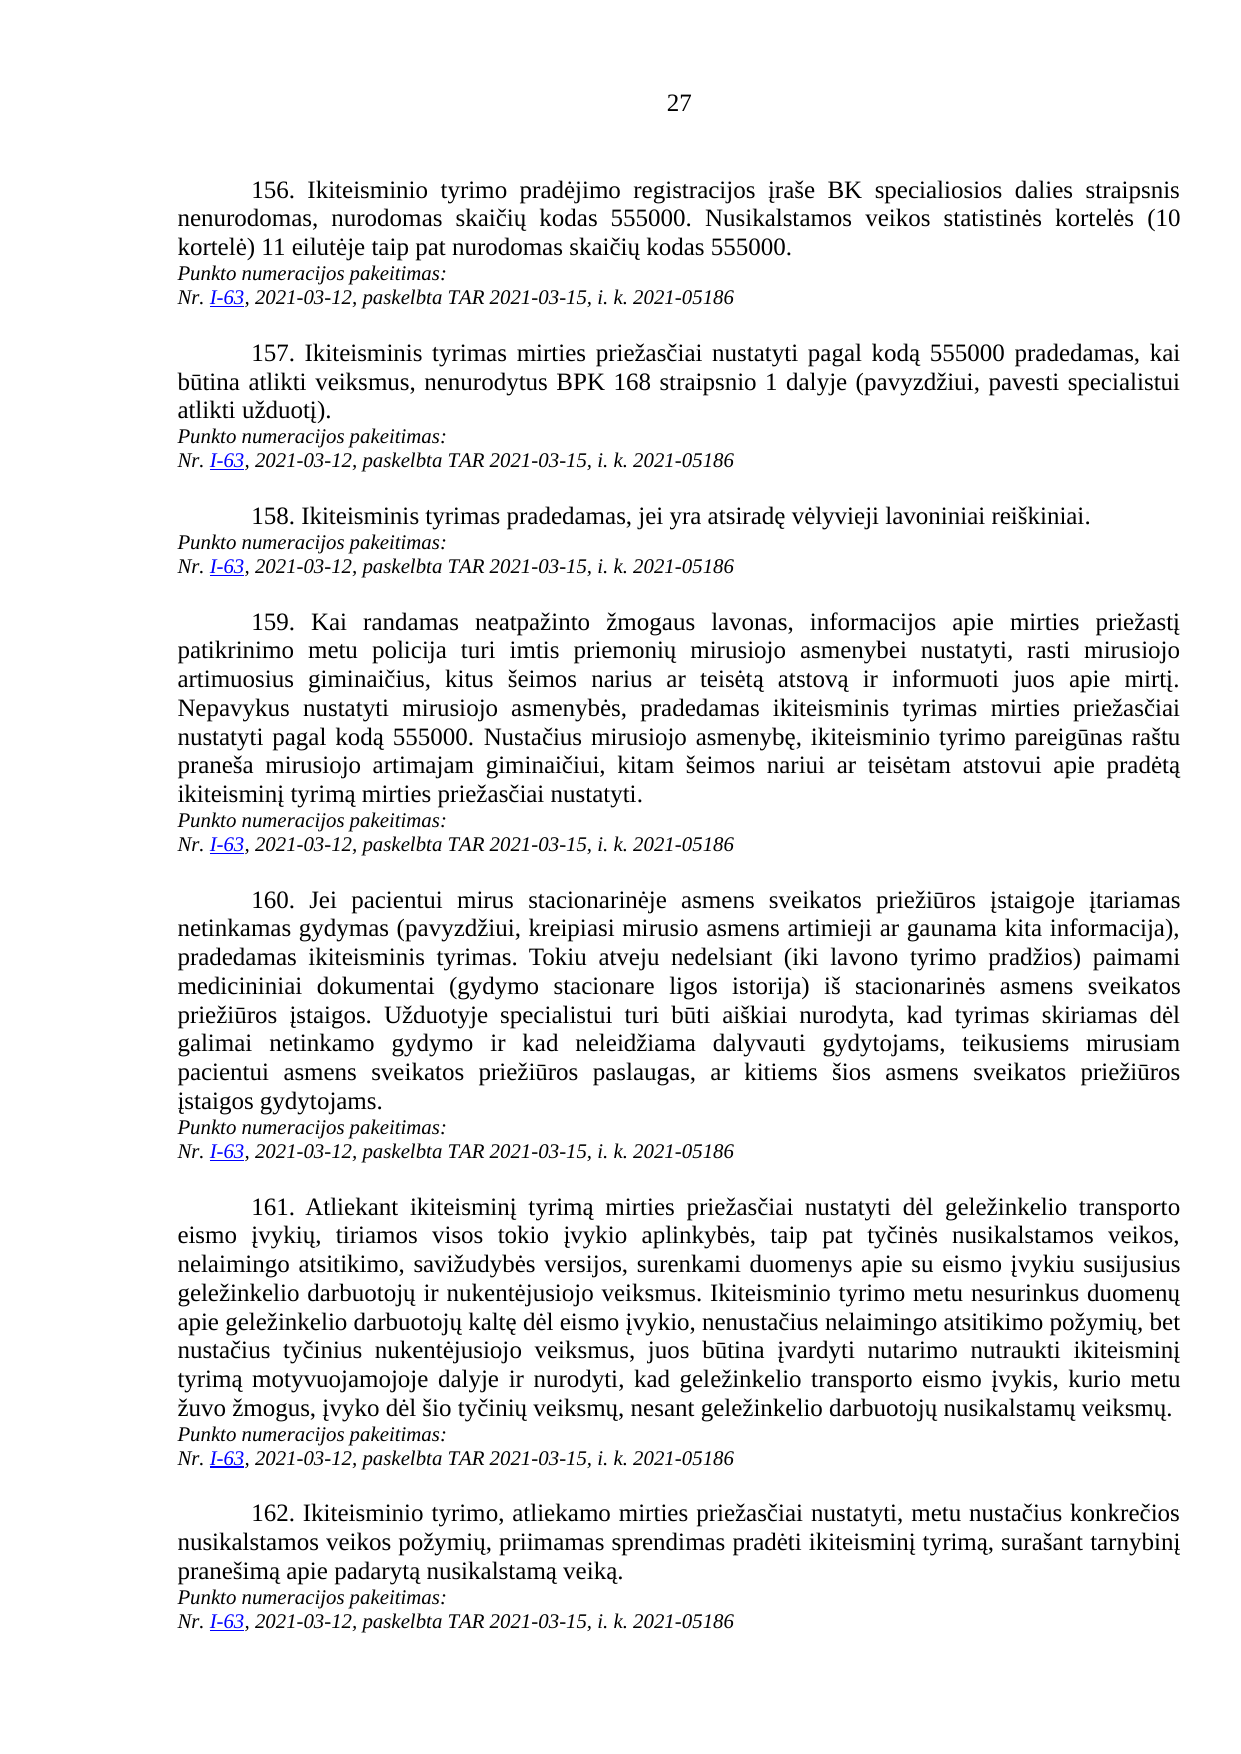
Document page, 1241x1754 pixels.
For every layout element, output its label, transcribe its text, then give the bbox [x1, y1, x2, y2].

text Nr. I-63, 2021-03-12, paskelbta TAR 2021-03-15, i. k. 2021-05186 [177, 1139, 1181, 1163]
text 156. Ikiteisminio tyrimo pradėjimo registracijos įraše BK specialiosios dalies straipsnis nenurodomas, nurodomas skaičių kodas 555000. Nusikalstamos veikos statistinės kortelės (10 kortelė) 11 eilutėje taip pat nurodomas skaičių kodas 555000. [177, 175, 1181, 261]
text Punkto numeracijos pakeitimas: [177, 530, 1181, 554]
text 161. Atliekant ikiteisminį tyrimą mirties priežasčiai nustatyti dėl geležinkelio transporto eismo įvykių, tiriamos visos tokio įvykio aplinkybės, taip pat tyčinės nusikalstamos veikos, nelaimingo atsitikimo, savižudybės versijos, surenkami duomenys apie su eismo įvykiu susijusius geležinkelio darbuotojų ir nukentėjusiojo veiksmus. Ikiteisminio tyrimo metu nesurinkus duomenų apie geležinkelio darbuotojų kaltę dėl eismo įvykio, nenustačius nelaimingo atsitikimo požymių, bet nustačius tyčinius nukentėjusiojo veiksmus, juos būtina įvardyti nutarimo nutraukti ikiteisminį tyrimą motyvuojamojoje dalyje ir nurodyti, kad geležinkelio transporto eismo įvykis, kurio metu žuvo žmogus, įvyko dėl šio tyčinių veiksmų, nesant geležinkelio darbuotojų nusikalstamų veiksmų. [177, 1192, 1181, 1422]
text Nr. I-63, 2021-03-12, paskelbta TAR 2021-03-15, i. k. 2021-05186 [177, 832, 1181, 856]
text Nr. I-63, 2021-03-12, paskelbta TAR 2021-03-15, i. k. 2021-05186 [177, 1609, 1181, 1633]
text 157. Ikiteisminis tyrimas mirties priežasčiai nustatyti pagal kodą 555000 pradedamas, kai būtina atlikti veiksmus, nenurodytus BPK 168 straipsnio 1 dalyje (pavyzdžiui, pavesti specialistui atlikti užduotį). [177, 338, 1181, 424]
text Punkto numeracijos pakeitimas: [177, 261, 1181, 285]
text Nr. I-63, 2021-03-12, paskelbta TAR 2021-03-15, i. k. 2021-05186 [177, 285, 1181, 309]
text Nr. I-63, 2021-03-12, paskelbta TAR 2021-03-15, i. k. 2021-05186 [177, 554, 1181, 578]
text Punkto numeracijos pakeitimas: [177, 1115, 1181, 1139]
text Punkto numeracijos pakeitimas: [177, 808, 1181, 832]
text 162. Ikiteisminio tyrimo, atliekamo mirties priežasčiai nustatyti, metu nustačius konkrečios nusikalstamos veikos požymių, priimamas sprendimas pradėti ikiteisminį tyrimą, surašant tarnybinį pranešimą apie padarytą nusikalstamą veiką. [177, 1498, 1181, 1585]
text 158. Ikiteisminis tyrimas pradedamas, jei yra atsiradę vėlyvieji lavoniniai reiškiniai. [177, 501, 1181, 530]
text Nr. I-63, 2021-03-12, paskelbta TAR 2021-03-15, i. k. 2021-05186 [177, 448, 1181, 472]
text Nr. I-63, 2021-03-12, paskelbta TAR 2021-03-15, i. k. 2021-05186 [177, 1446, 1181, 1470]
text 159. Kai randamas neatpažinto žmogaus lavonas, informacijos apie mirties priežastį patikrinimo metu policija turi imtis priemonių mirusiojo asmenybei nustatyti, rasti mirusiojo artimuosius giminaičius, kitus šeimos narius ar teisėtą atstovą ir informuoti juos apie mirtį. Nepavykus nustatyti mirusiojo asmenybės, pradedamas ikiteisminis tyrimas mirties priežasčiai nustatyti pagal kodą 555000. Nustačius mirusiojo asmenybę, ikiteisminio tyrimo pareigūnas raštu praneša mirusiojo artimajam giminaičiui, kitam šeimos nariui ar teisėtam atstovui apie pradėtą ikiteisminį tyrimą mirties priežasčiai nustatyti. [177, 607, 1181, 808]
text Punkto numeracijos pakeitimas: [177, 424, 1181, 448]
text Punkto numeracijos pakeitimas: [177, 1422, 1181, 1446]
text 160. Jei pacientui mirus stacionarinėje asmens sveikatos priežiūros įstaigoje įtariamas netinkamas gydymas (pavyzdžiui, kreipiasi mirusio asmens artimieji ar gaunama kita informacija), pradedamas ikiteisminis tyrimas. Tokiu atveju nedelsiant (iki lavono tyrimo pradžios) paimami medicininiai dokumentai (gydymo stacionare ligos istorija) iš stacionarinės asmens sveikatos priežiūros įstaigos. Užduotyje specialistui turi būti aiškiai nurodyta, kad tyrimas skiriamas dėl galimai netinkamo gydymo ir kad neleidžiama dalyvauti gydytojams, teikusiems mirusiam pacientui asmens sveikatos priežiūros paslaugas, ar kitiems šios asmens sveikatos priežiūros įstaigos gydytojams. [177, 885, 1181, 1115]
text Punkto numeracijos pakeitimas: [177, 1585, 1181, 1609]
